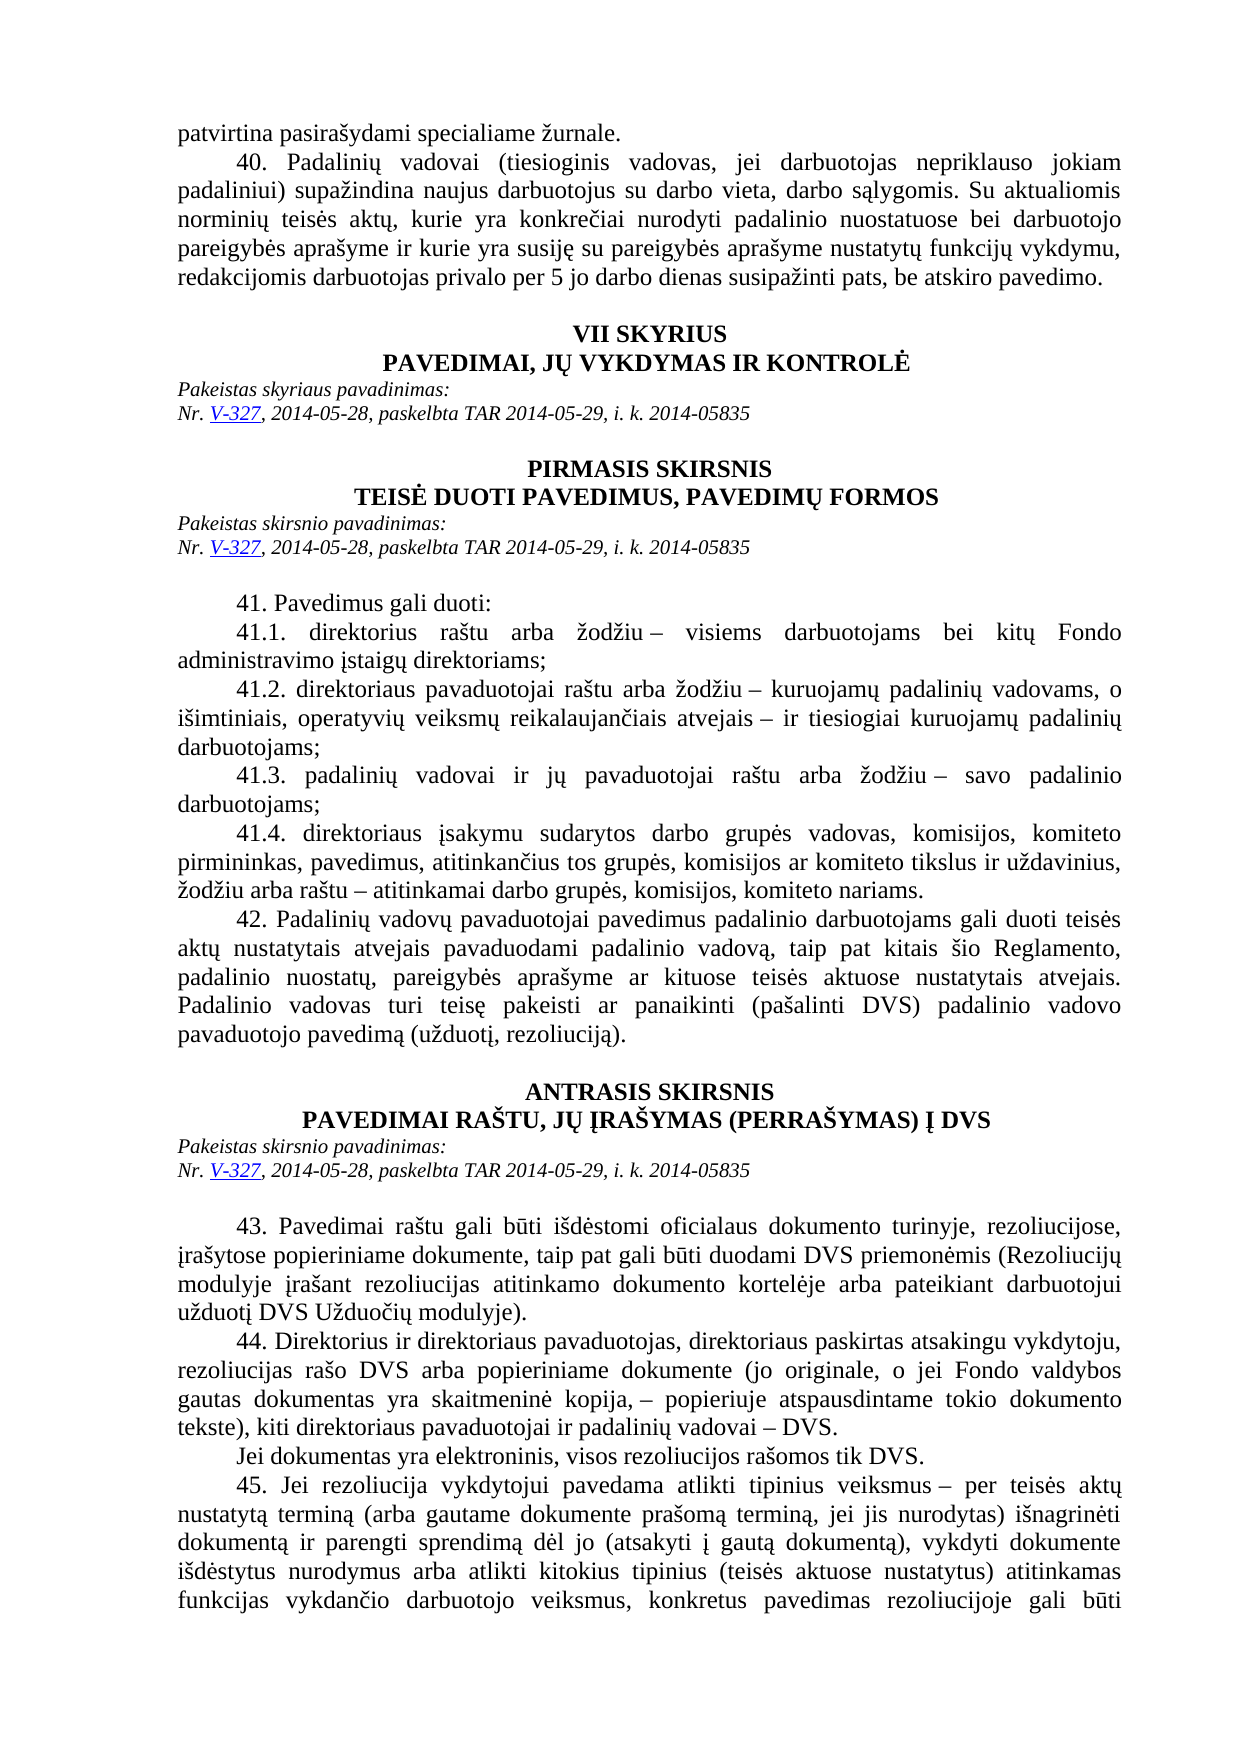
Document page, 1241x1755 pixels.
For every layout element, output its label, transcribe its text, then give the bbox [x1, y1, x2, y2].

text Nr. V-327, 2014-05-28, paskelbta TAR 2014-05-29, i. k. 2014-05835 [177, 535, 1122, 559]
text TEISĖ DUOTI PAVEDIMUS, PAVEDIMŲ FORMOS [177, 482, 1122, 511]
text Nr. V-327, 2014-05-28, paskelbta TAR 2014-05-29, i. k. 2014-05835 [177, 401, 1122, 425]
text 43. Pavedimai raštu gali būti išdėstomi oficialaus dokumento turinyje, rezoliucijose, įrašytose popieriniame dokumente, taip pat gali būti duodami DVS priemonėmis (Rezoliucijų modulyje įrašant rezoliucijas atitinkamo dokumento kortelėje arba pateikiant darbuotojui užduotį DVS Užduočių modulyje). [177, 1211, 1122, 1326]
text 41. Pavedimus gali duoti: [177, 588, 1122, 617]
text Nr. V-327, 2014-05-28, paskelbta TAR 2014-05-29, i. k. 2014-05835 [177, 1158, 1122, 1182]
text 40. Padalinių vadovai (tiesioginis vadovas, jei darbuotojas nepriklauso jokiam padaliniui) supažindina naujus darbuotojus su darbo vieta, darbo sąlygomis. Su aktualiomis norminių teisės aktų, kurie yra konkrečiai nurodyti padalinio nuostatuose bei darbuotojo pareigybės aprašyme ir kurie yra susiję su pareigybės aprašyme nustatytų funkcijų vykdymu, redakcijomis darbuotojas privalo per 5 jo darbo dienas susipažinti pats, be atskiro pavedimo. [177, 147, 1122, 291]
text Jei dokumentas yra elektroninis, visos rezoliucijos rašomos tik DVS. [177, 1441, 1122, 1470]
text VII skyrius [177, 319, 1122, 348]
text Pakeistas skirsnio pavadinimas: [177, 511, 1122, 535]
text 41.3. padalinių vadovai ir jų pavaduotojai raštu arba žodžiu – savo padalinio darbuotojams; [177, 761, 1122, 818]
text patvirtina pasirašydami specialiame žurnale. [177, 118, 1122, 147]
text 44. Direktorius ir direktoriaus pavaduotojas, direktoriaus paskirtas atsakingu vykdytoju, rezoliucijas rašo DVS arba popieriniame dokumente (jo originale, o jei Fondo valdybos gautas dokumentas yra skaitmeninė kopija, – popieriuje atspausdintame tokio dokumento tekste), kiti direktoriaus pavaduotojai ir padalinių vadovai – DVS. [177, 1326, 1122, 1441]
text Pakeistas skyriaus pavadinimas: [177, 377, 1122, 401]
text ANTRASIS SKIRSNIS [177, 1077, 1122, 1106]
text Pakeistas skirsnio pavadinimas: [177, 1134, 1122, 1158]
text 41.4. direktoriaus įsakymu sudarytos darbo grupės vadovas, komisijos, komiteto pirmininkas, pavedimus, atitinkančius tos grupės, komisijos ar komiteto tikslus ir uždavinius, žodžiu arba raštu – atitinkamai darbo grupės, komisijos, komiteto nariams. [177, 818, 1122, 904]
text PIRMASIS SKIRSNIS [177, 454, 1122, 482]
text 45. Jei rezoliucija vykdytojui pavedama atlikti tipinius veiksmus – per teisės aktų nustatytą terminą (arba gautame dokumente prašomą terminą, jei jis nurodytas) išnagrinėti dokumentą ir parengti sprendimą dėl jo (atsakyti į gautą dokumentą), vykdyti dokumente išdėstytus nurodymus arba atlikti kitokius tipinius (teisės aktuose nustatytus) atitinkamas funkcijas vykdančio darbuotojo veiksmus, konkretus pavedimas rezoliucijoje gali būti [177, 1470, 1122, 1614]
text 41.2. direktoriaus pavaduotojai raštu arba žodžiu – kuruojamų padalinių vadovams, o išimtiniais, operatyvių veiksmų reikalaujančiais atvejais – ir tiesiogiai kuruojamų padalinių darbuotojams; [177, 674, 1122, 761]
text 42. Padalinių vadovų pavaduotojai pavedimus padalinio darbuotojams gali duoti teisės aktų nustatytais atvejais pavaduodami padalinio vadovą, taip pat kitais šio Reglamento, padalinio nuostatų, pareigybės aprašyme ar kituose teisės aktuose nustatytais atvejais. Padalinio vadovas turi teisę pakeisti ar panaikinti (pašalinti DVS) padalinio vadovo pavaduotojo pavedimą (užduotį, rezoliuciją). [177, 904, 1122, 1048]
text PAVEDIMAI, JŲ VYKDYMAS IR KONTROLĖ [177, 348, 1122, 377]
text PAVEDIMAI RAŠTU, JŲ ĮRAŠYMAS (PERRAŠYMAS) Į DVS [177, 1106, 1122, 1134]
text 41.1. direktorius raštu arba žodžiu – visiems darbuotojams bei kitų Fondo administravimo įstaigų direktoriams; [177, 617, 1122, 674]
